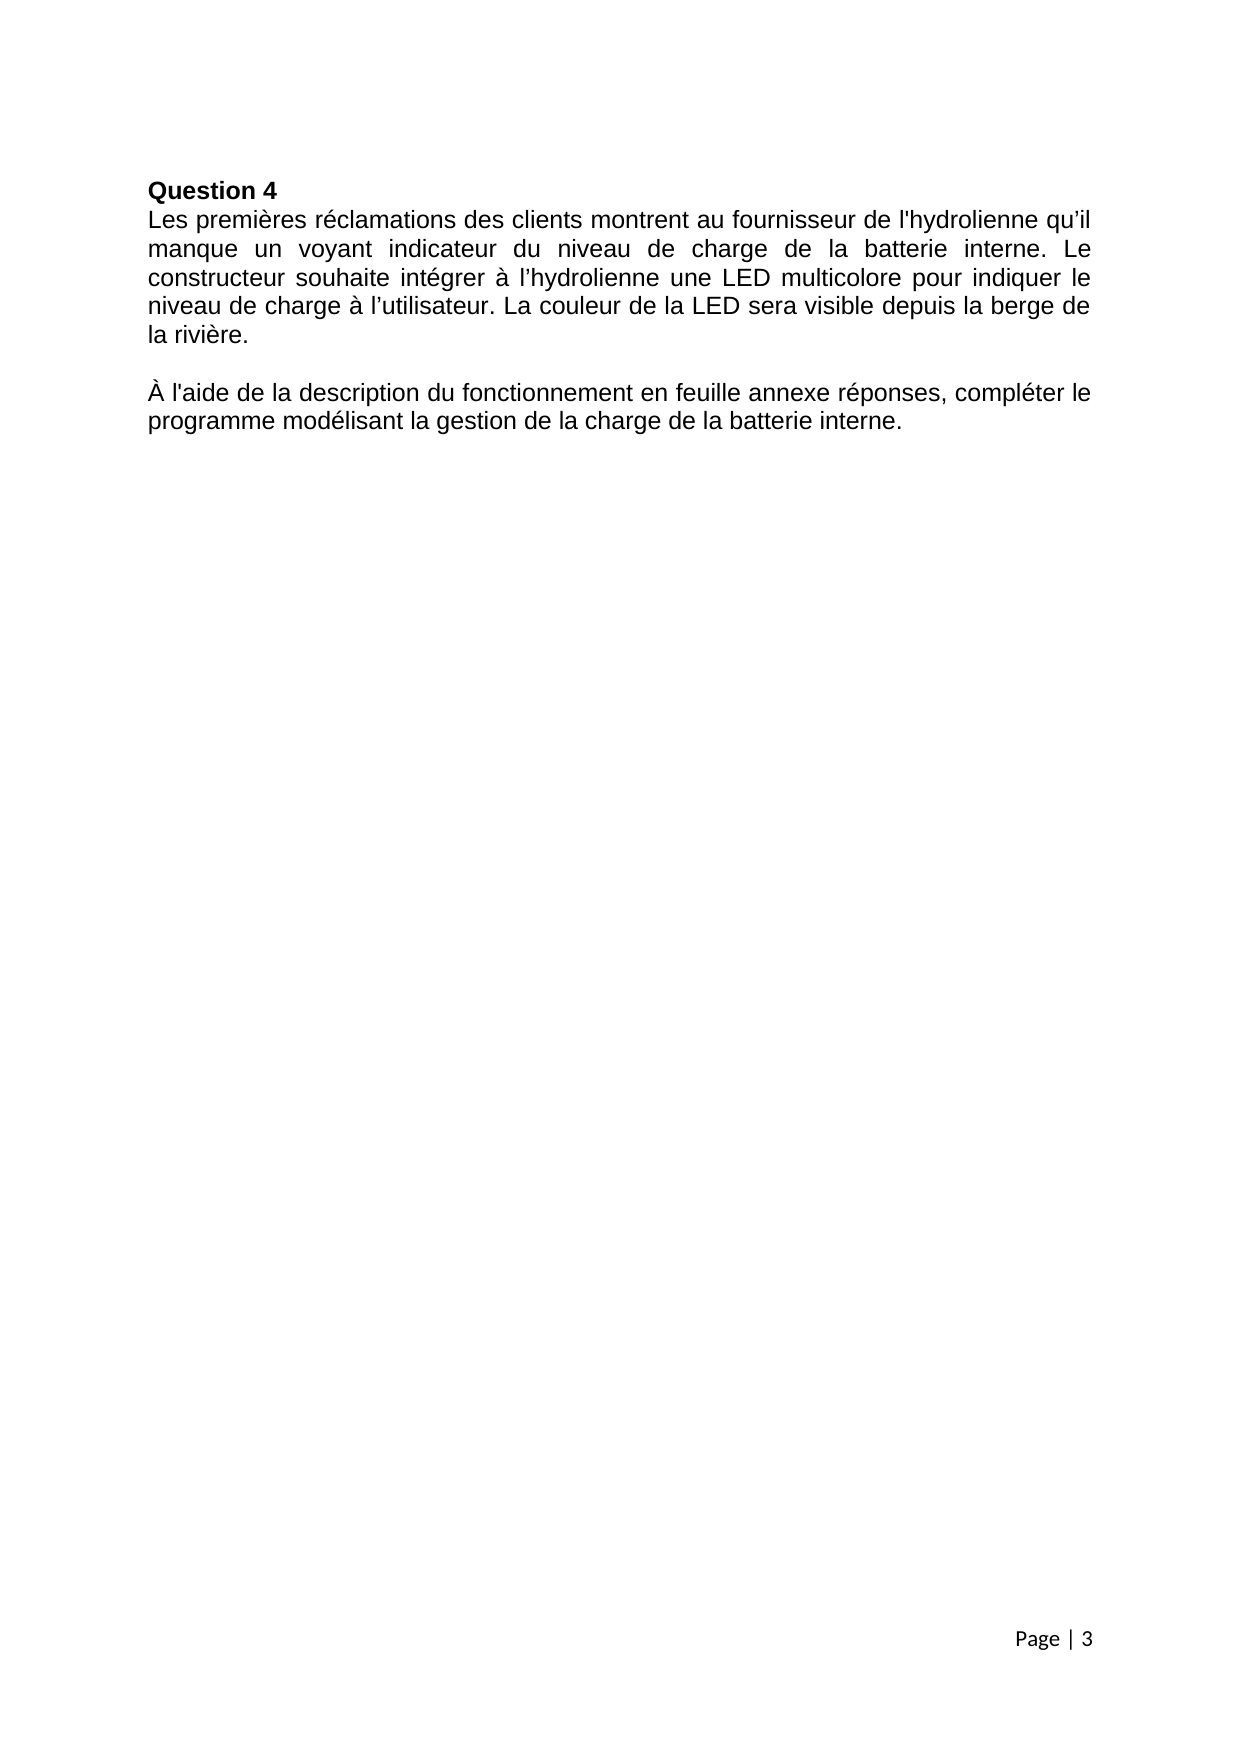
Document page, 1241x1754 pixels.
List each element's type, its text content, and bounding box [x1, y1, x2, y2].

text Question 4 [148, 176, 1093, 205]
text À l'aide de la description du fonctionnement en feuille annexe réponses, compléter le programme modélisant la gestion de la charge de la batterie interne. [148, 378, 1093, 435]
text Les premières réclamations des clients montrent au fournisseur de l'hydrolienne qu’il manque un voyant indicateur du niveau de charge de la batterie interne. Le constructeur souhaite intégrer à l’hydrolienne une LED multicolore pour indiquer le niveau de charge à l’utilisateur. La couleur de la LED sera visible depuis la berge de la rivière. [148, 205, 1093, 349]
